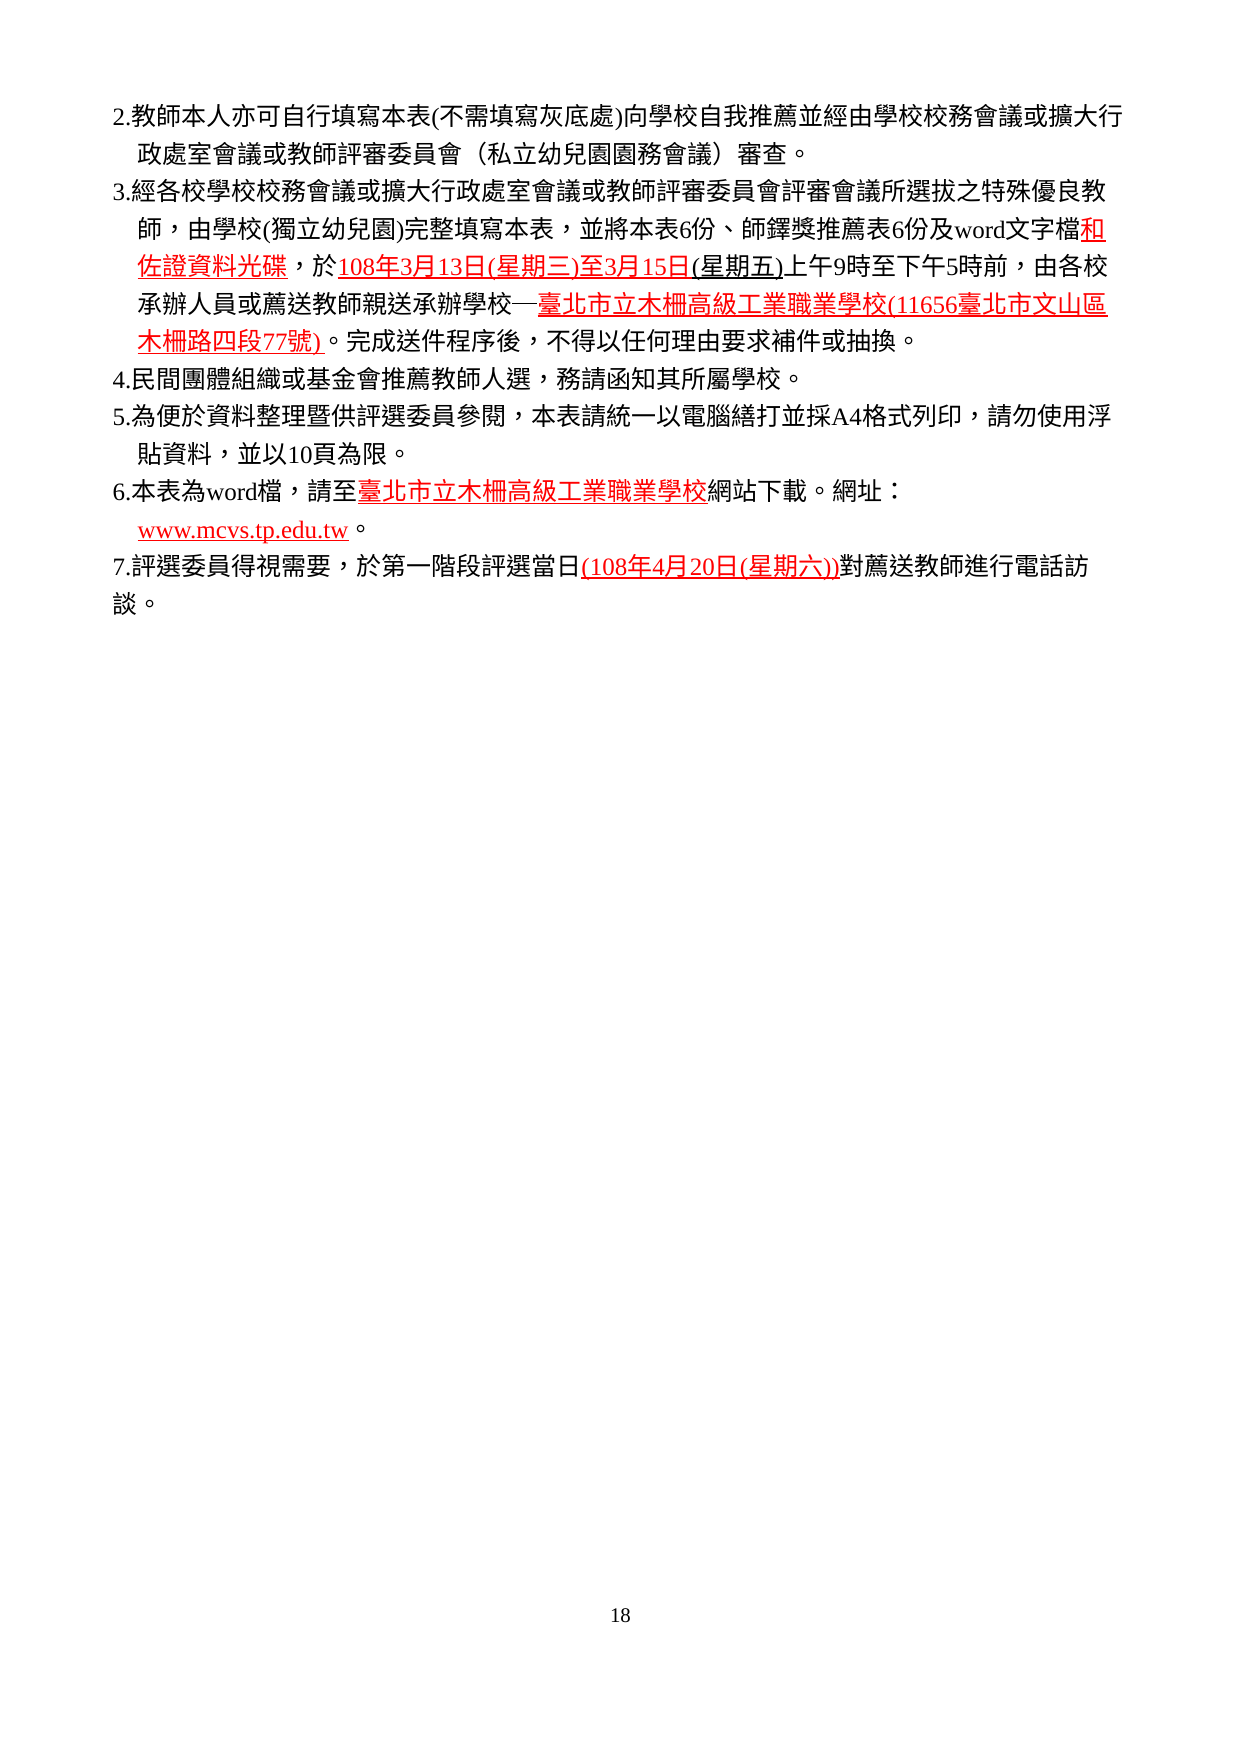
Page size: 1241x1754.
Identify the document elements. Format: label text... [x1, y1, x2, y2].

text 5.為便於資料整理暨供評選委員參閱，本表請統一以電腦繕打並採A4格式列印，請勿使用浮貼資料，並以10頁為限。 [112, 396, 1128, 471]
text 6.本表為word檔，請至臺北市立木柵高級工業職業學校網站下載。網址：www.mcvs.tp.edu.tw。 [112, 471, 1128, 546]
text 7.評選委員得視需要，於第一階段評選當日(108年4月20日(星期六))對薦送教師進行電話訪談。 [112, 546, 1128, 621]
text 2.教師本人亦可自行填寫本表(不需填寫灰底處)向學校自我推薦並經由學校校務會議或擴大行政處室會議或教師評審委員會（私立幼兒園園務會議）審查。 [112, 96, 1128, 171]
text 4.民間團體組織或基金會推薦教師人選，務請函知其所屬學校。 [112, 358, 1128, 396]
text 3.經各校學校校務會議或擴大行政處室會議或教師評審委員會評審會議所選拔之特殊優良教師，由學校(獨立幼兒園)完整填寫本表，並將本表6份、師鐸獎推薦表6份及word文字檔和佐證資料光碟，於108年3月13日(星期三)至3月15日(星期五)上午9時至下午5時前，由各校承辦人員或薦送教師親送承辦學校─臺北市立木柵高級工業職業學校(11656臺北市文山區木柵路四段77號)。完成送件程序後，不得以任何理由要求補件或抽換。 [112, 171, 1128, 358]
